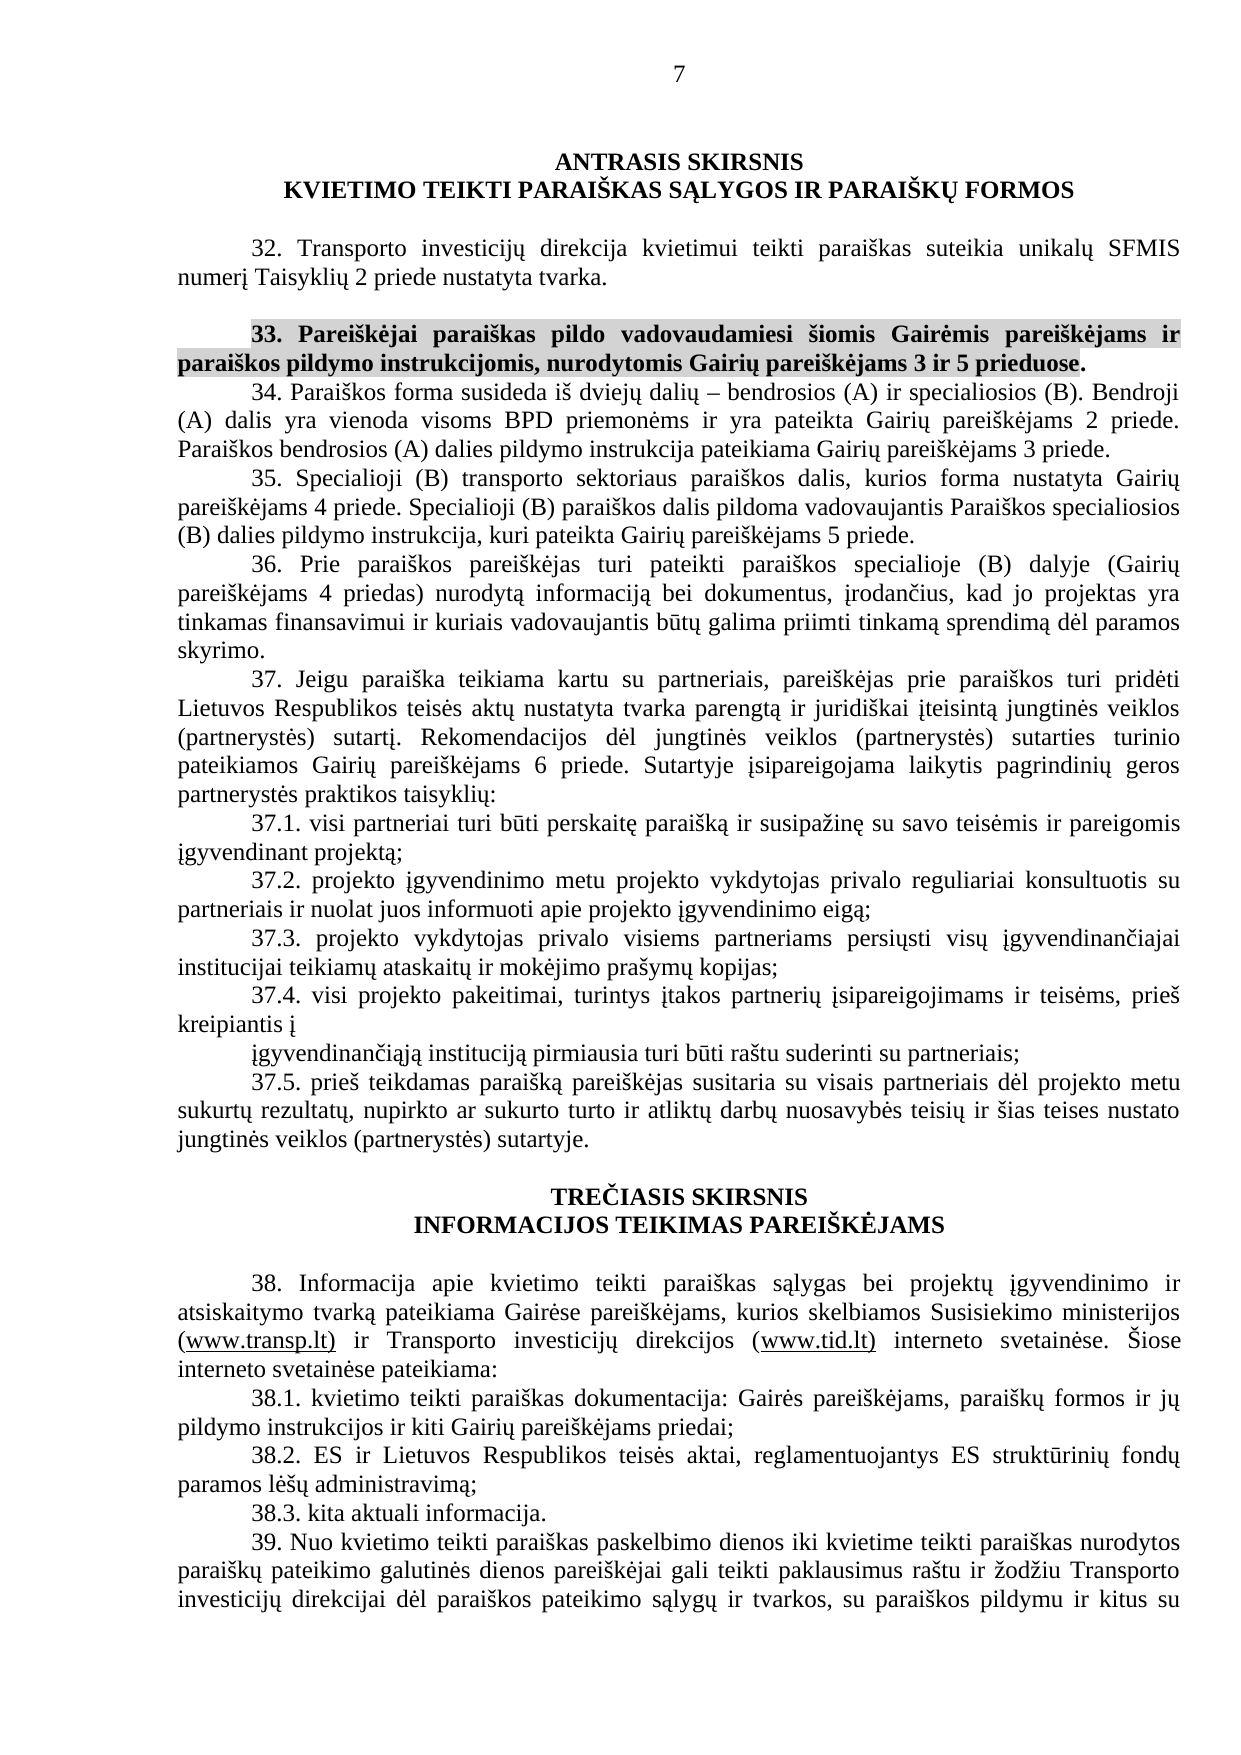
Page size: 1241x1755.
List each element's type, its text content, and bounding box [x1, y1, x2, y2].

text 38.3. kita aktuali informacija. [177, 1498, 1181, 1527]
text 38.1. kvietimo teikti paraiškas dokumentacija: Gairės pareiškėjams, paraiškų formos ir jų pildymo instrukcijos ir kiti Gairių pareiškėjams priedai; [177, 1383, 1181, 1441]
text 35. Specialioji (B) transporto sektoriaus paraiškos dalis, kurios forma nustatyta Gairių pareiškėjams 4 priede. Specialioji (B) paraiškos dalis pildoma vadovaujantis Paraiškos specialiosios (B) dalies pildymo instrukcija, kuri pateikta Gairių pareiškėjams 5 priede. [177, 463, 1181, 549]
text 37. Jeigu paraiška teikiama kartu su partneriais, pareiškėjas prie paraiškos turi pridėti Lietuvos Respublikos teisės aktų nustatyta tvarka parengtą ir juridiškai įteisintą jungtinės veiklos (partnerystės) sutartį. Rekomendacijos dėl jungtinės veiklos (partnerystės) sutarties turinio pateikiamos Gairių pareiškėjams 6 priede. Sutartyje įsipareigojama laikytis pagrindinių geros partnerystės praktikos taisyklių: [177, 664, 1181, 808]
text 39. Nuo kvietimo teikti paraiškas paskelbimo dienos iki kvietime teikti paraiškas nurodytos paraiškų pateikimo galutinės dienos pareiškėjai gali teikti paklausimus raštu ir žodžiu Transporto investicijų direkcijai dėl paraiškos pateikimo sąlygų ir tvarkos, su paraiškos pildymu ir kitus su [177, 1527, 1181, 1613]
text 33. Pareiškėjai paraiškas pildo vadovaudamiesi šiomis Gairėmis pareiškėjams ir paraiškos pildymo instrukcijomis, nurodytomis Gairių pareiškėjams 3 ir 5 prieduose. [177, 319, 1181, 377]
text 36. Prie paraiškos pareiškėjas turi pateikti paraiškos specialioje (B) dalyje (Gairių pareiškėjams 4 priedas) nurodytą informaciją bei dokumentus, įrodančius, kad jo projektas yra tinkamas finansavimui ir kuriais vadovaujantis būtų galima priimti tinkamą sprendimą dėl paramos skyrimo. [177, 549, 1181, 664]
table_header [177, 291, 1181, 319]
text 37.4. visi projekto pakeitimai, turintys įtakos partnerių įsipareigojimams ir teisėms, prieš kreipiantis į [177, 981, 1181, 1038]
text 38. Informacija apie kvietimo teikti paraiškas sąlygas bei projektų įgyvendinimo ir atsiskaitymo tvarką pateikiama Gairėse pareiškėjams, kurios skelbiamos Susisiekimo ministerijos (www.transp.lt) ir Transporto investicijų direkcijos (www.tid.lt) interneto svetainėse. Šiose interneto svetainėse pateikiama: [177, 1268, 1181, 1383]
text TREČIASIS SKIRSNIS [177, 1182, 1181, 1211]
text 32. Transporto investicijų direkcija kvietimui teikti paraiškas suteikia unikalų SFMIS numerį Taisyklių 2 priede nustatyta tvarka. [177, 233, 1181, 291]
text 34. Paraiškos forma susideda iš dviejų dalių – bendrosios (A) ir specialiosios (B). Bendroji (A) dalis yra vienoda visoms BPD priemonėms ir yra pateikta Gairių pareiškėjams 2 priede. Paraiškos bendrosios (A) dalies pildymo instrukcija pateikiama Gairių pareiškėjams 3 priede. [177, 377, 1181, 463]
text 37.2. projekto įgyvendinimo metu projekto vykdytojas privalo reguliariai konsultuotis su partneriais ir nuolat juos informuoti apie projekto įgyvendinimo eigą; [177, 866, 1181, 923]
text KVIETIMO TEIKTI PARAIŠKAS SĄLYGOS IR PARAIŠKŲ FORMOS [177, 176, 1181, 204]
text 37.3. projekto vykdytojas privalo visiems partneriams persiųsti visų įgyvendinančiajai institucijai teikiamų ataskaitų ir mokėjimo prašymų kopijas; [177, 923, 1181, 981]
text 37.5. prieš teikdamas paraišką pareiškėjas susitaria su visais partneriais dėl projekto metu sukurtų rezultatų, nupirkto ar sukurto turto ir atliktų darbų nuosavybės teisių ir šias teises nustato jungtinės veiklos (partnerystės) sutartyje. [177, 1067, 1181, 1153]
text įgyvendinančiąją instituciją pirmiausia turi būti raštu suderinti su partneriais; [177, 1038, 1181, 1067]
text 38.2. ES ir Lietuvos Respublikos teisės aktai, reglamentuojantys ES struktūrinių fondų paramos lėšų administravimą; [177, 1441, 1181, 1498]
text INFORMACIJOS TEIKIMAS PAREIŠKĖJAMS [177, 1211, 1181, 1239]
text ANTRASIS SKIRSNIS [177, 147, 1181, 176]
text 37.1. visi partneriai turi būti perskaitę paraišką ir susipažinę su savo teisėmis ir pareigomis įgyvendinant projektą; [177, 808, 1181, 866]
